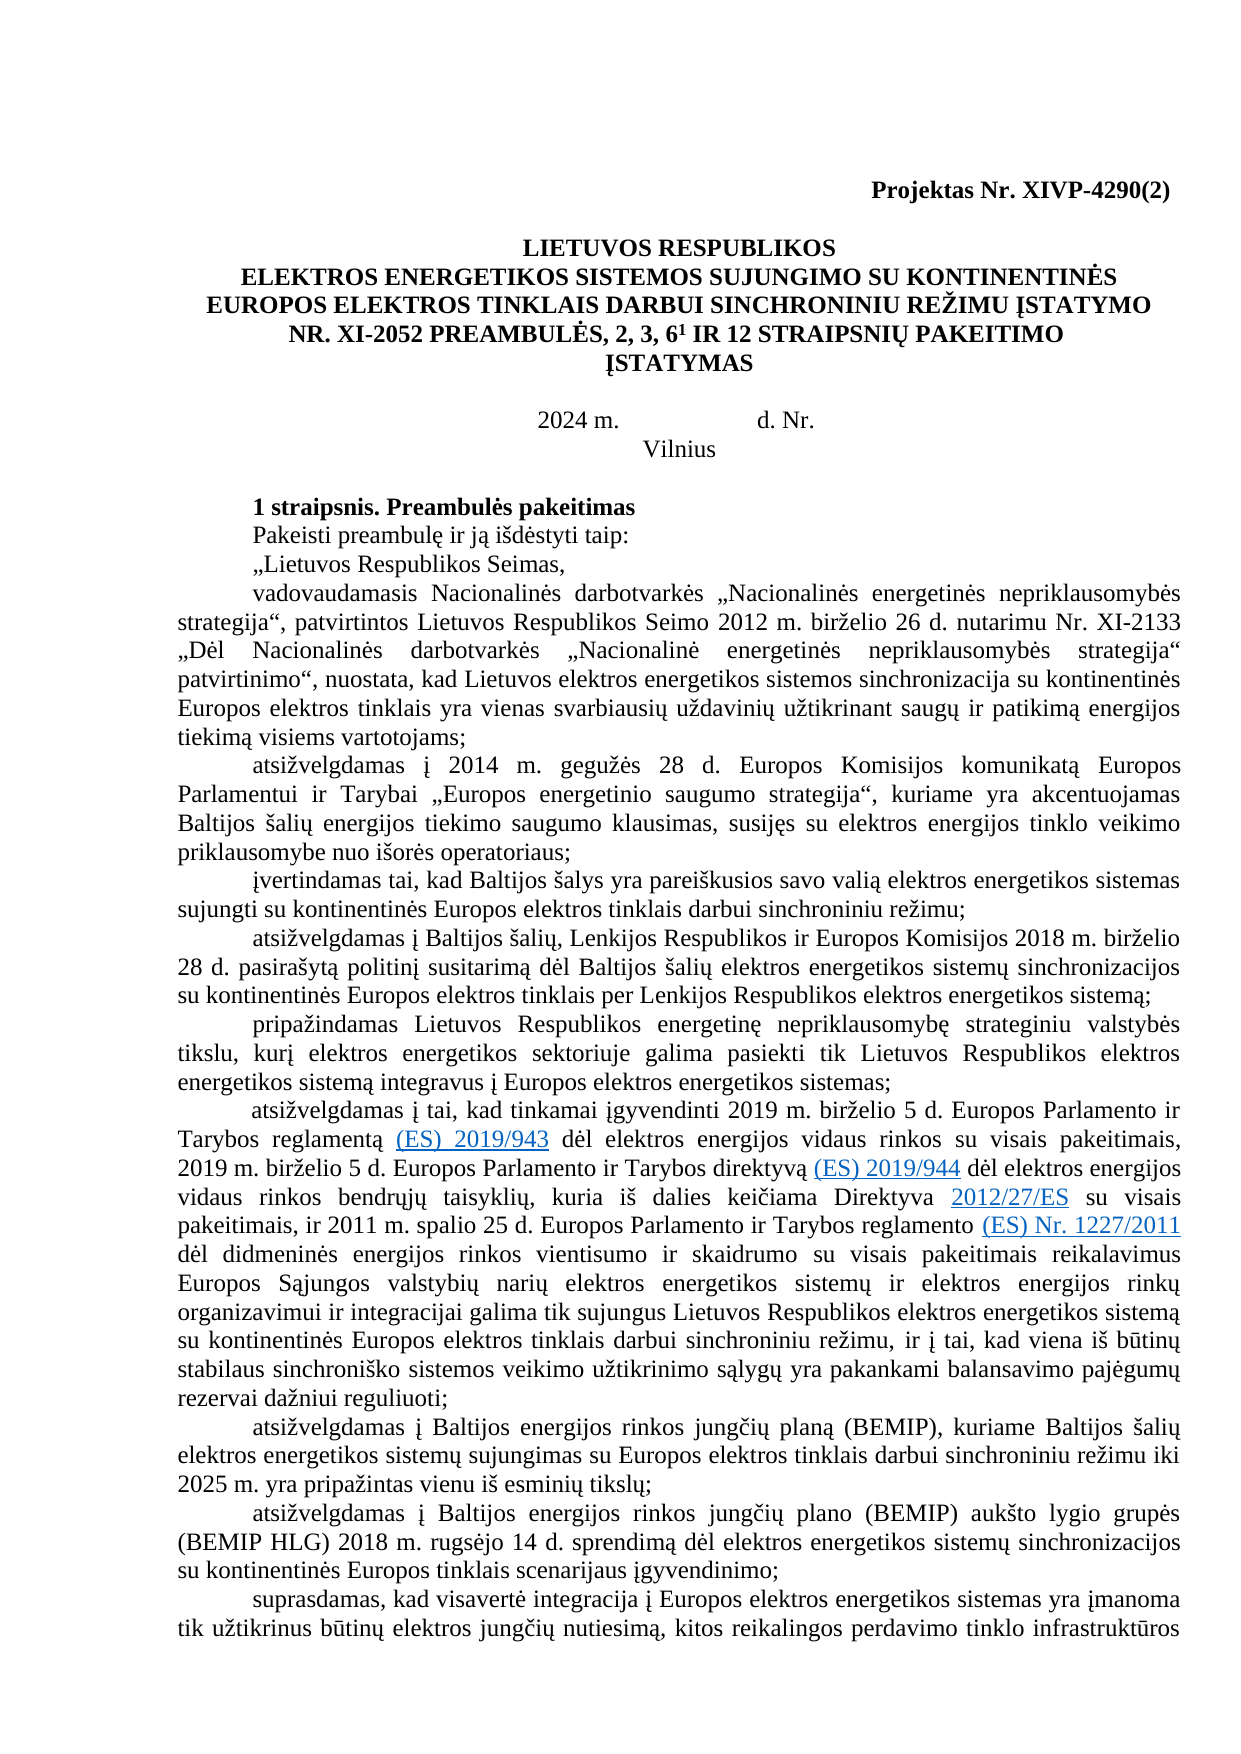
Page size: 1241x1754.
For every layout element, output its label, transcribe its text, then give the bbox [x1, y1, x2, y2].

text suprasdamas, kad visavertė integracija į Europos elektros energetikos sistemas yra įmanoma tik užtikrinus būtinų elektros jungčių nutiesimą, kitos reikalingos perdavimo tinklo infrastruktūros [177, 1584, 1181, 1642]
text Pakeisti preambulę ir ją išdėstyti taip: [177, 521, 1181, 549]
text 2024 m. d. Nr. [177, 406, 1181, 434]
text Lietuvos Respublikos [177, 233, 1181, 262]
text Projektas Nr. XIVP-4290(2) [871, 176, 1181, 233]
text atsižvelgdamas į Baltijos energijos rinkos jungčių planą (BEMIP), kuriame Baltijos šalių elektros energetikos sistemų sujungimas su Europos elektros tinklais darbui sinchroniniu režimu iki 2025 m. yra pripažintas vienu iš esminių tikslų; [177, 1412, 1181, 1498]
text atsižvelgdamas į Baltijos šalių, Lenkijos Respublikos ir Europos Komisijos 2018 m. birželio 28 d. pasirašytą politinį susitarimą dėl Baltijos šalių elektros energetikos sistemų sinchronizacijos su kontinentinės Europos elektros tinklais per Lenkijos Respublikos elektros energetikos sistemą; [177, 923, 1181, 1009]
text vadovaudamasis Nacionalinės darbotvarkės „Nacionalinės energetinės nepriklausomybės strategija“, patvirtintos Lietuvos Respublikos Seimo 2012 m. birželio 26 d. nutarimu Nr. XI-2133 „Dėl Nacionalinės darbotvarkės „Nacionalinė energetinės nepriklausomybės strategija“ patvirtinimo“, nuostata, kad Lietuvos elektros energetikos sistemos sinchronizacija su kontinentinės Europos elektros tinklais yra vienas svarbiausių uždavinių užtikrinant saugų ir patikimą energijos tiekimą visiems vartotojams; [177, 578, 1181, 751]
text „Lietuvos Respublikos Seimas, [177, 549, 1181, 578]
text Vilnius [177, 434, 1181, 463]
text atsižvelgdamas į 2014 m. gegužės 28 d. Europos Komisijos komunikatą Europos Parlamentui ir Tarybai „Europos energetinio saugumo strategija“, kuriame yra akcentuojamas Baltijos šalių energijos tiekimo saugumo klausimas, susijęs su elektros energijos tinklo veikimo priklausomybe nuo išorės operatoriaus; [177, 751, 1181, 866]
text įvertindamas tai, kad Baltijos šalys yra pareiškusios savo valią elektros energetikos sistemas sujungti su kontinentinės Europos elektros tinklais darbui sinchroniniu režimu; [177, 866, 1181, 923]
text 1 straipsnis. Preambulės pakeitimas [177, 492, 1181, 521]
text atsižvelgdamas į Baltijos energijos rinkos jungčių plano (BEMIP) aukšto lygio grupės (BEMIP HLG) 2018 m. rugsėjo 14 d. sprendimą dėl elektros energetikos sistemų sinchronizacijos su kontinentinės Europos tinklais scenarijaus įgyvendinimo; [177, 1498, 1181, 1584]
text elektros energetikos sistemos sujungimo su kontinentinės Europos elektros tinklais darbui sinchroniniu režimu įstatymo Nr. XI-2052 PREAMBULĖS, 2, 3, 61 IR 12 straipsnių pakeitimo [177, 262, 1181, 348]
text pripažindamas Lietuvos Respublikos energetinę nepriklausomybę strateginiu valstybės tikslu, kurį elektros energetikos sektoriuje galima pasiekti tik Lietuvos Respublikos elektros energetikos sistemą integravus į Europos elektros energetikos sistemas; [177, 1009, 1181, 1096]
text įstatymas [177, 348, 1181, 377]
text atsižvelgdamas į tai, kad tinkamai įgyvendinti 2019 m. birželio 5 d. Europos Parlamento ir Tarybos reglamentą (ES) 2019/943 dėl elektros energijos vidaus rinkos su visais pakeitimais, 2019 m. birželio 5 d. Europos Parlamento ir Tarybos direktyvą (ES) 2019/944 dėl elektros energijos vidaus rinkos bendrųjų taisyklių, kuria iš dalies keičiama Direktyva 2012/27/ES su visais pakeitimais, ir 2011 m. spalio 25 d. Europos Parlamento ir Tarybos reglamento (ES) Nr. 1227/2011 dėl didmeninės energijos rinkos vientisumo ir skaidrumo su visais pakeitimais reikalavimus Europos Sąjungos valstybių narių elektros energetikos sistemų ir elektros energijos rinkų organizavimui ir integracijai galima tik sujungus Lietuvos Respublikos elektros energetikos sistemą su kontinentinės Europos elektros tinklais darbui sinchroniniu režimu, ir į tai, kad viena iš būtinų stabilaus sinchroniško sistemos veikimo užtikrinimo sąlygų yra pakankami balansavimo pajėgumų rezervai dažniui reguliuoti; [177, 1096, 1181, 1412]
